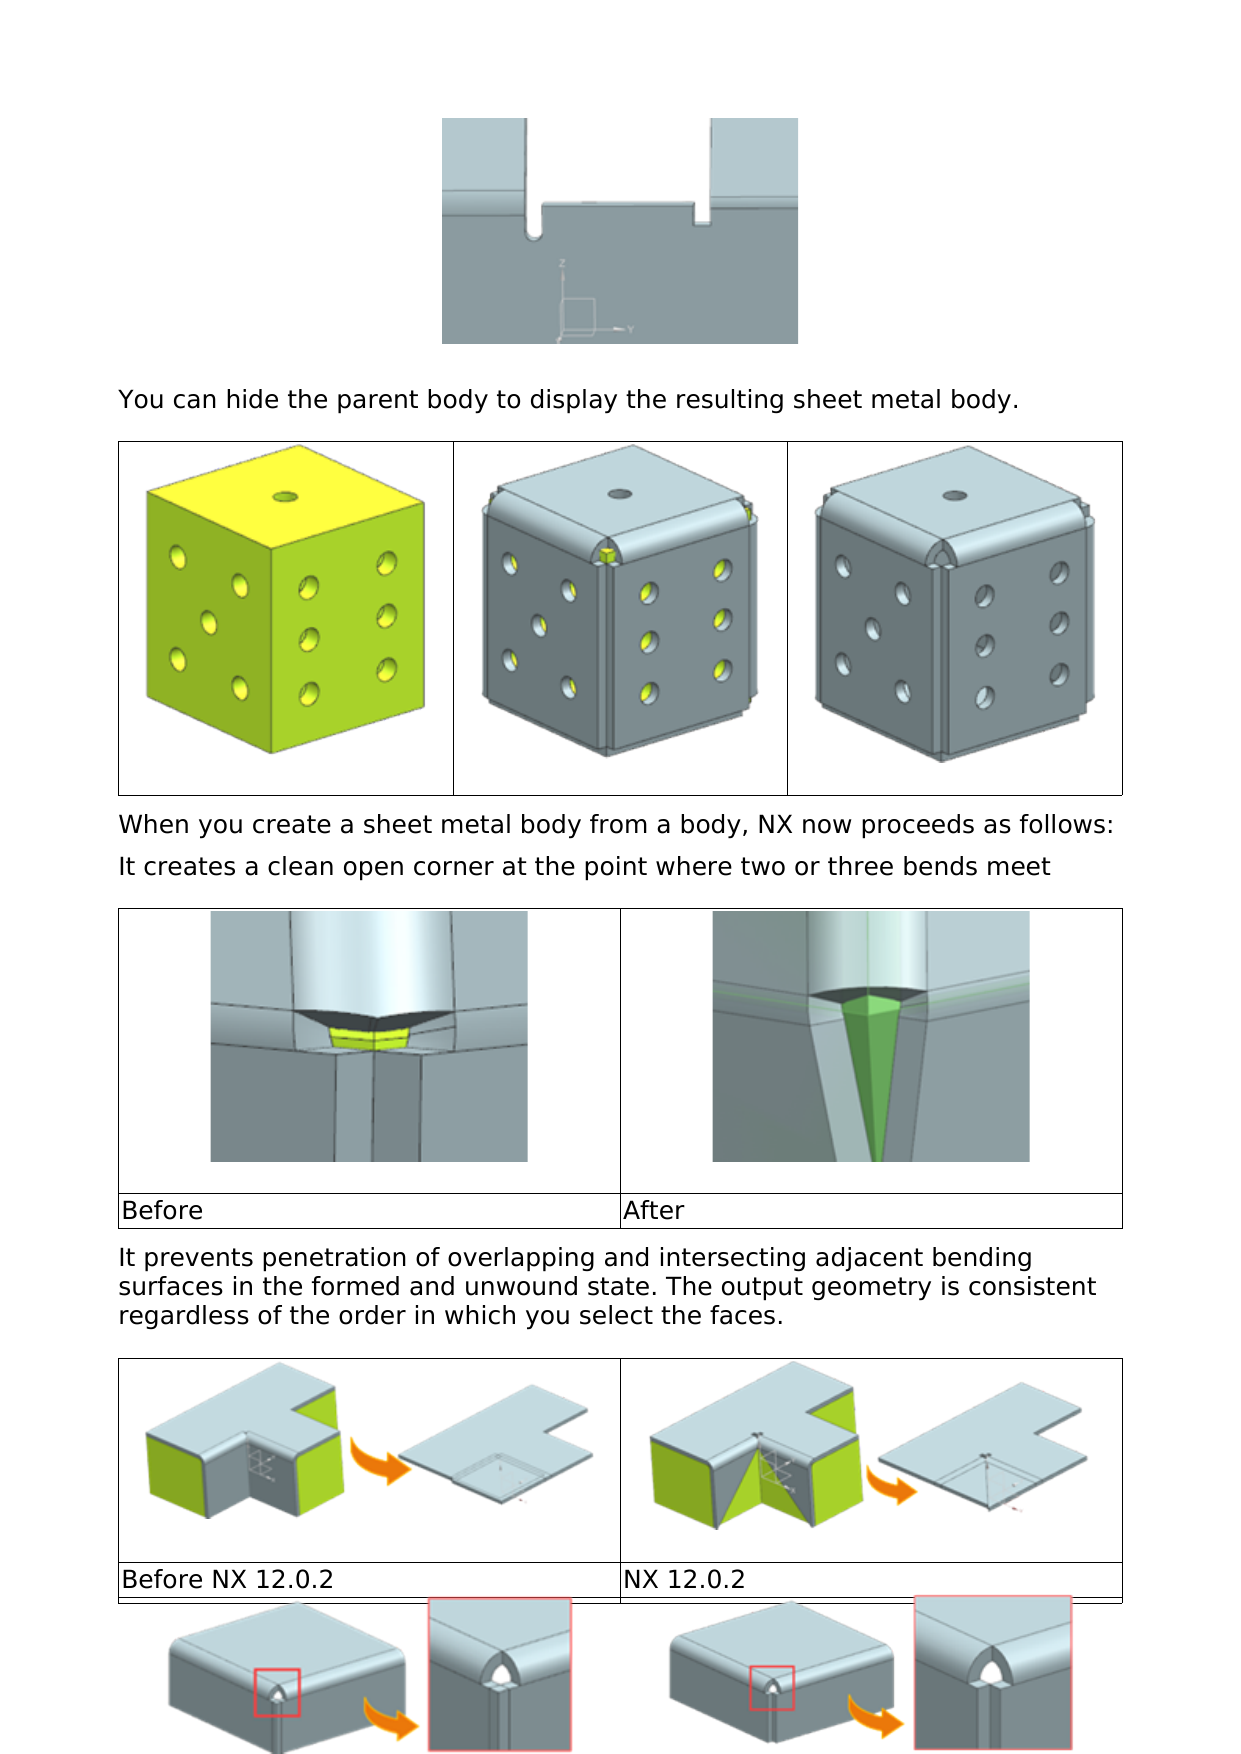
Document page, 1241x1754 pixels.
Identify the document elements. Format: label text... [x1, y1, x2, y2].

table_cell Before NX 12.0.2 [119, 1563, 620, 1597]
picture [442, 118, 799, 344]
table_header [119, 442, 453, 795]
table_header [621, 1359, 1122, 1562]
text When you create a sheet metal body from a body, NX now proceeds as follows: [118, 810, 1122, 839]
picture [144, 1361, 594, 1519]
table_header [454, 442, 787, 795]
table_cell [1075, 1598, 1122, 1603]
picture [812, 444, 1097, 763]
text You can hide the parent body to display the resulting sheet metal body. [118, 385, 1122, 414]
picture [144, 444, 427, 756]
picture [210, 911, 528, 1162]
table_header [788, 442, 1122, 795]
table_header [119, 909, 620, 1193]
table_cell [119, 1598, 165, 1603]
picture [647, 1361, 1095, 1530]
table_header [621, 909, 1122, 1193]
text It prevents penetration of overlapping and intersecting adjacent bending surfaces in the formed and unwound state. The output geometry is consistent regardless of the order in which you select the faces. [118, 1243, 1122, 1331]
text It creates a clean open corner at the point where two or three bends meet [118, 852, 1122, 881]
table_cell [573, 1598, 620, 1603]
table_cell Before [119, 1194, 620, 1228]
picture [667, 1593, 1075, 1754]
table_cell NX 12.0.2 [621, 1563, 1122, 1597]
picture [479, 444, 761, 759]
picture [165, 1594, 573, 1754]
table_cell [621, 1598, 667, 1603]
picture [712, 911, 1030, 1162]
table_header [119, 1359, 620, 1562]
table_cell After [621, 1194, 1122, 1228]
